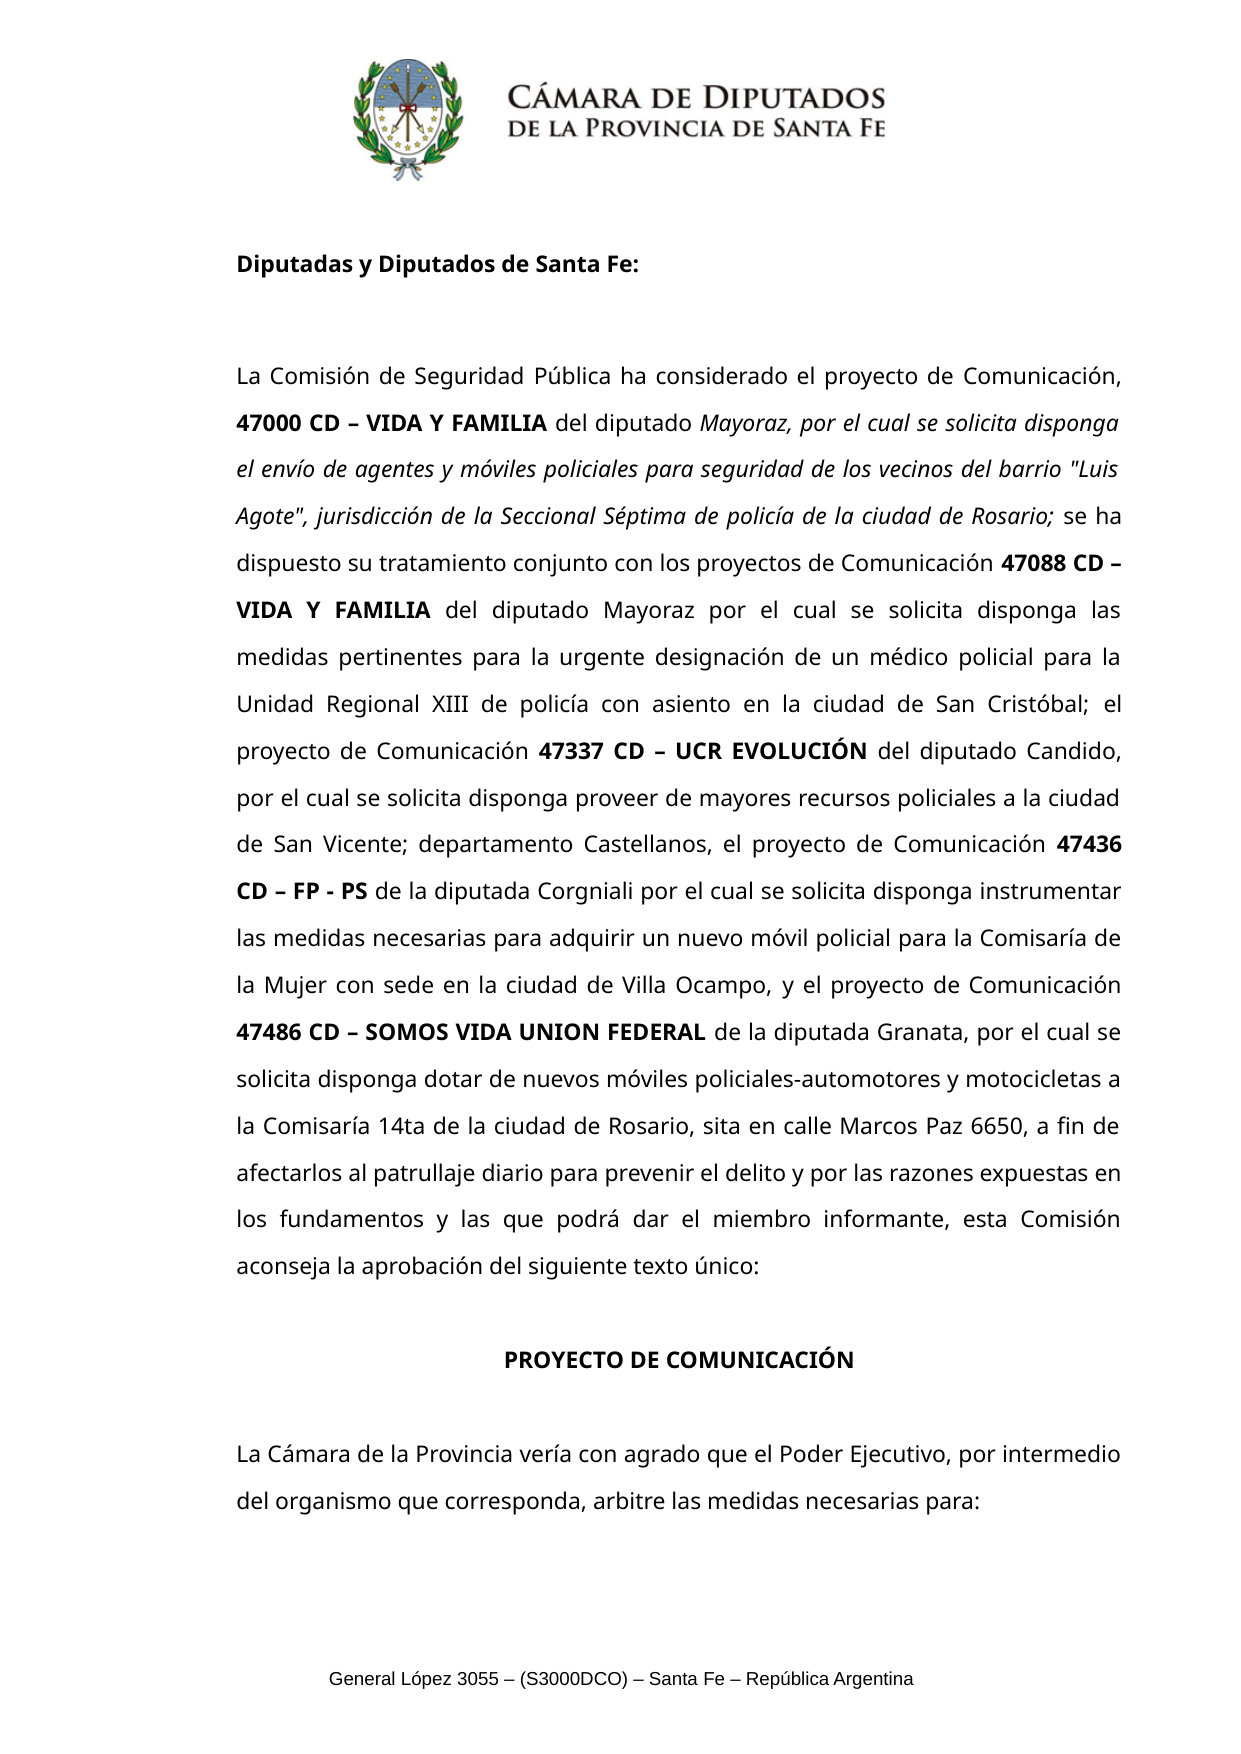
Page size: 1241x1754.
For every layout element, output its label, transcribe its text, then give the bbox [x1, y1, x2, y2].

text La Comisión de Seguridad Pública ha considerado el proyecto de Comunicación, 47000 CD – VIDA Y FAMILIA del diputado Mayoraz, por el cual se solicita disponga el envío de agentes y móviles policiales para seguridad de los vecinos del barrio "Luis Agote", jurisdicción de la Seccional Séptima de policía de la ciudad de Rosario; se ha dispuesto su tratamiento conjunto con los proyectos de Comunicación 47088 CD – VIDA Y FAMILIA del diputado Mayoraz por el cual se solicita disponga las medidas pertinentes para la urgente designación de un médico policial para la Unidad Regional XIII de policía con asiento en la ciudad de San Cristóbal; el proyecto de Comunicación 47337 CD – UCR EVOLUCIÓN del diputado Candido, por el cual se solicita disponga proveer de mayores recursos policiales a la ciudad de San Vicente; departamento Castellanos, el proyecto de Comunicación 47436 CD – FP - PS de la diputada Corgniali por el cual se solicita disponga instrumentar las medidas necesarias para adquirir un nuevo móvil policial para la Comisaría de la Mujer con sede en la ciudad de Villa Ocampo, y el proyecto de Comunicación 47486 CD – SOMOS VIDA UNION FEDERAL de la diputada Granata, por el cual se solicita disponga dotar de nuevos móviles policiales-automotores y motocicletas a la Comisaría 14ta de la ciudad de Rosario, sita en calle Marcos Paz 6650, a fin de afectarlos al patrullaje diario para prevenir el delito y por las razones expuestas en los fundamentos y las que podrá dar el miembro informante, esta Comisión aconseja la aprobación del siguiente texto único: [236, 360, 1122, 1282]
text Diputadas y Diputados de Santa Fe: [236, 248, 1122, 279]
text PROYECTO DE COMUNICACIÓN [236, 1344, 1122, 1375]
text La Cámara de la Provincia vería con agrado que el Poder Ejecutivo, por intermedio del organismo que corresponda, arbitre las medidas necesarias para: [236, 1438, 1122, 1516]
